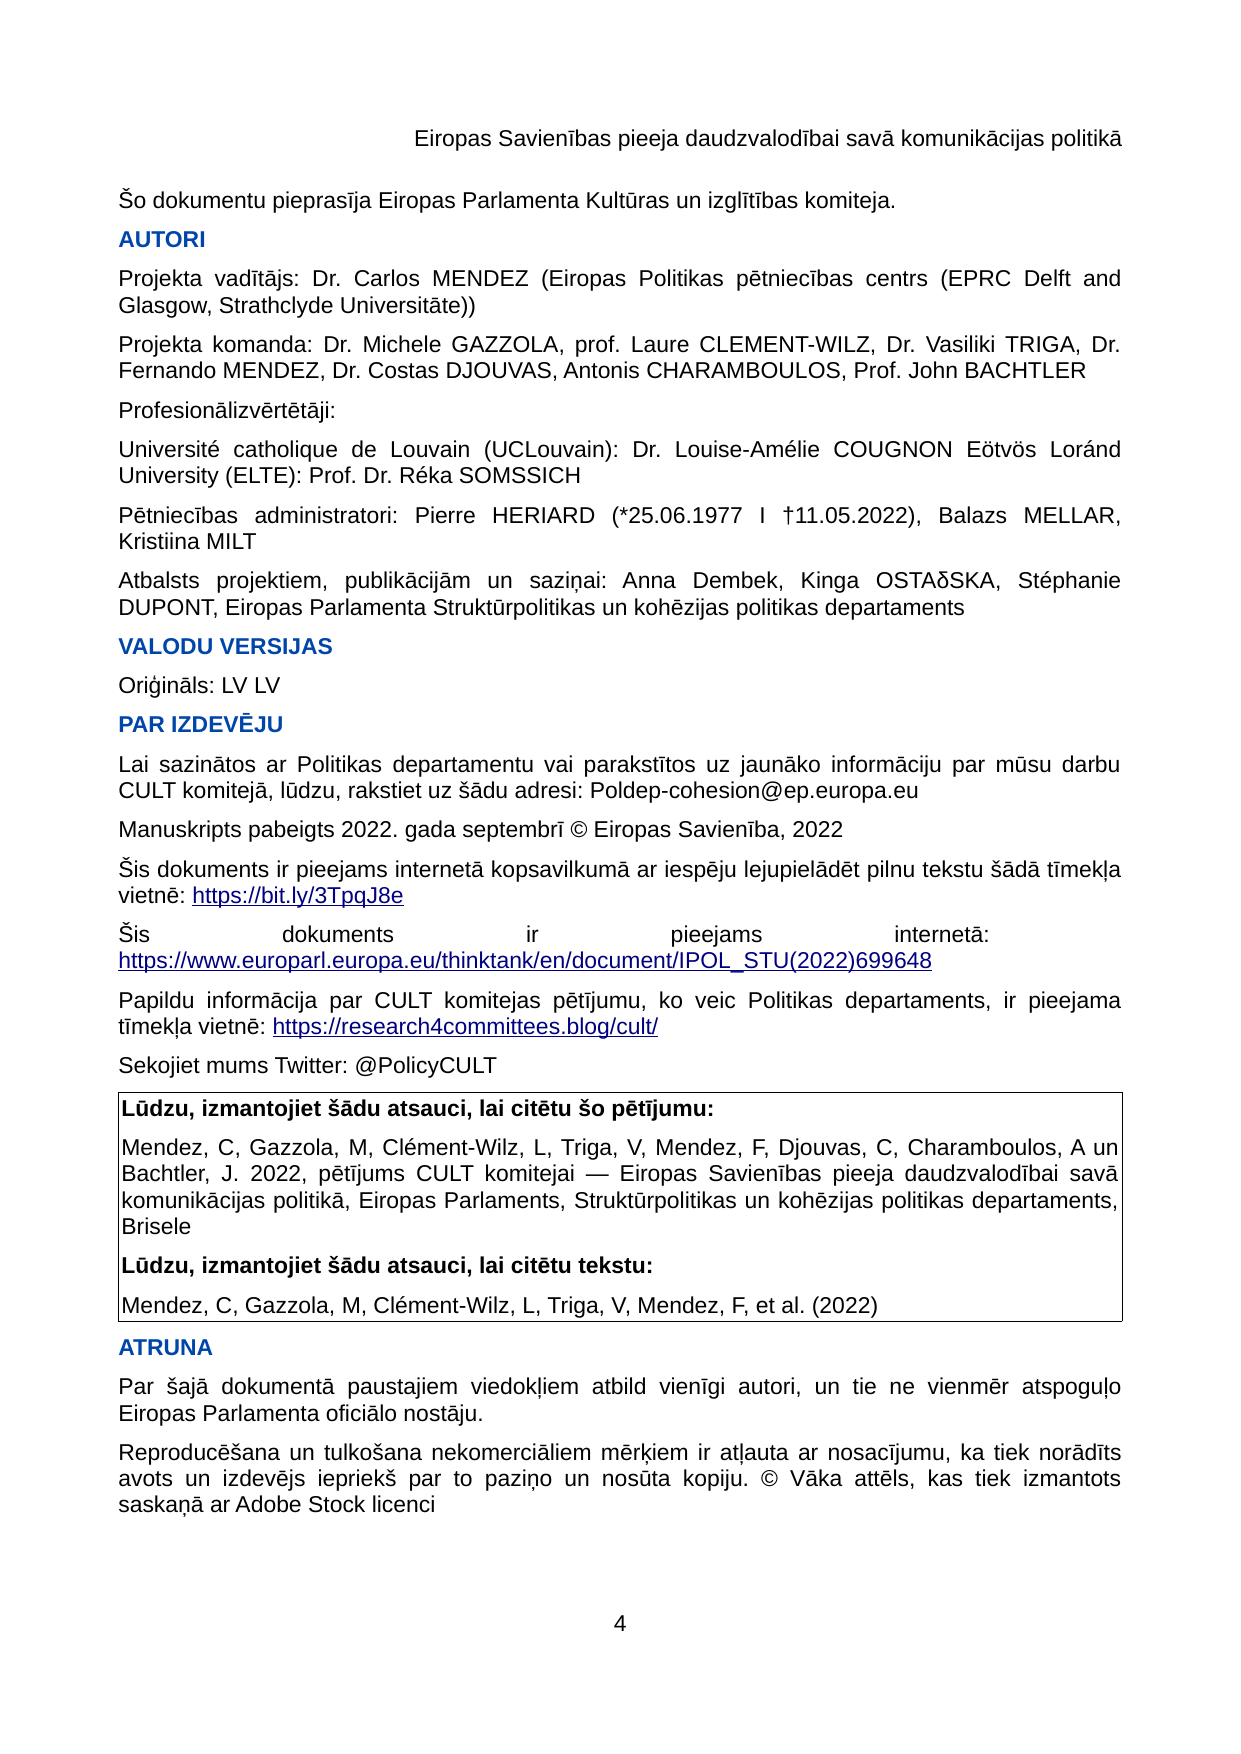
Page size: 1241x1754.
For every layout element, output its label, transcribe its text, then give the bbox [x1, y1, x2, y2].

text Mendez, C, Gazzola, M, Clément-Wilz, L, Triga, V, Mendez, F, Djouvas, C, Charamboulos, A un Bachtler, J. 2022, pētījums CULT komitejai — Eiropas Savienības pieeja daudzvalodībai savā komunikācijas politikā, Eiropas Parlaments, Struktūrpolitikas un kohēzijas politikas departaments, Brisele [119, 1131, 1122, 1239]
text Sekojiet mums Twitter: @PolicyCULT [118, 1052, 1122, 1079]
text Lai sazinātos ar Politikas departamentu vai parakstītos uz jaunāko informāciju par mūsu darbu CULT komitejā, lūdzu, rakstiet uz šādu adresi: Poldep-cohesion@ep.europa.eu [118, 751, 1122, 803]
text Par šajā dokumentā paustajiem viedokļiem atbild vienīgi autori, un tie ne vienmēr atspoguļo Eiropas Parlamenta oficiālo nostāju. [118, 1373, 1122, 1426]
text Šis dokuments ir pieejams internetā kopsavilkumā ar iespēju lejupielādēt pilnu tekstu šādā tīmekļa vietnē: https://bit.ly/3TpqJ8e [118, 856, 1122, 908]
text Oriģināls: LV LV [118, 672, 1122, 698]
text Reproducēšana un tulkošana nekomerciāliem mērķiem ir atļauta ar nosacījumu, ka tiek norādīts avots un izdevējs iepriekš par to paziņo un nosūta kopiju. © Vāka attēls, kas tiek izmantots saskaņā ar Adobe Stock licenci [118, 1439, 1122, 1518]
text Profesionālizvērtētāji: [118, 397, 1122, 423]
text Atbalsts projektiem, publikācijām un saziņai: Anna Dembek, Kinga OSTAδSKA, Stéphanie DUPONT, Eiropas Parlamenta Struktūrpolitikas un kohēzijas politikas departaments [118, 567, 1122, 620]
text VALODU VERSIJAS [118, 633, 1122, 659]
text Mendez, C, Gazzola, M, Clément-Wilz, L, Triga, V, Mendez, F, et al. (2022) [119, 1288, 1122, 1321]
text Lūdzu, izmantojiet šādu atsauci, lai citētu šo pētījumu: [119, 1093, 1122, 1121]
text Projekta komanda: Dr. Michele GAZZOLA, prof. Laure CLEMENT-WILZ, Dr. Vasiliki TRIGA, Dr. Fernando MENDEZ, Dr. Costas DJOUVAS, Antonis CHARAMBOULOS, Prof. John BACHTLER [118, 331, 1122, 384]
text Papildu informācija par CULT komitejas pētījumu, ko veic Politikas departaments, ir pieejama tīmekļa vietnē: https://research4committees.blog/cult/ [118, 987, 1122, 1039]
text Manuskripts pabeigts 2022. gada septembrī © Eiropas Savienība, 2022 [118, 816, 1122, 843]
text AUTORI [118, 226, 1122, 252]
text Lūdzu, izmantojiet šādu atsauci, lai citētu tekstu: [119, 1249, 1122, 1279]
text PAR IZDEVĒJU [118, 711, 1122, 738]
text Université catholique de Louvain (UCLouvain): Dr. Louise-Amélie COUGNON Eötvös Loránd University (ELTE): Prof. Dr. Réka SOMSSICH [118, 436, 1122, 489]
text Pētniecības administratori: Pierre HERIARD (*25.06.1977 I †11.05.2022), Balazs MELLAR, Kristiina MILT [118, 502, 1122, 554]
text Projekta vadītājs: Dr. Carlos MENDEZ (Eiropas Politikas pētniecības centrs (EPRC Delft and Glasgow, Strathclyde Universitāte)) [118, 265, 1122, 318]
text Šo dokumentu pieprasīja Eiropas Parlamenta Kultūras un izglītības komiteja. [118, 187, 1122, 213]
text Šis dokuments ir pieejams internetā: https://www.europarl.europa.eu/thinktank/en/document/IPOL_STU(2022)699648 [118, 921, 1122, 974]
text ATRUNA [118, 1334, 1122, 1360]
